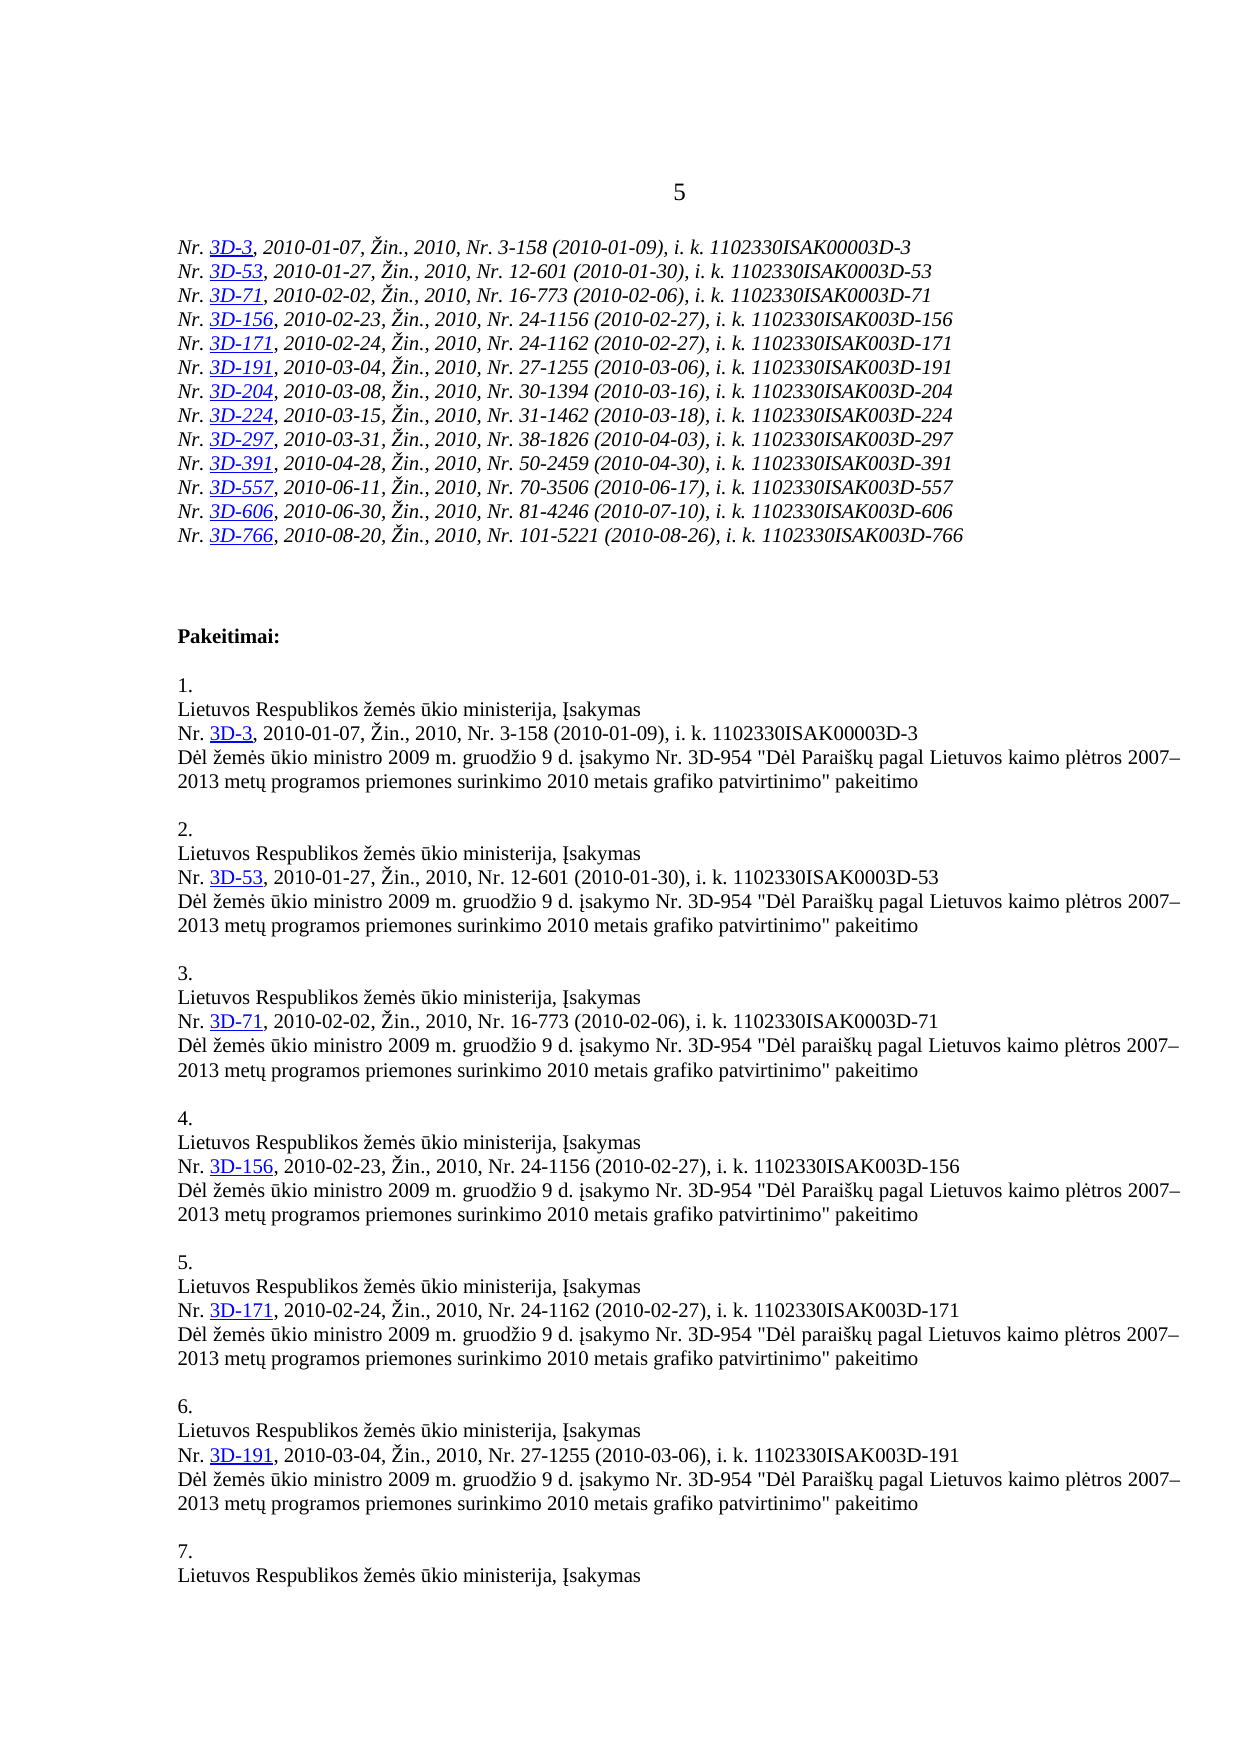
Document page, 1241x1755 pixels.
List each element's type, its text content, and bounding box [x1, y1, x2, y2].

text Nr. 3D-557, 2010-06-11, Žin., 2010, Nr. 70-3506 (2010-06-17), i. k. 1102330ISAK003D-557 [177, 475, 1181, 499]
text 2. [177, 817, 1181, 841]
text 7. [177, 1539, 1181, 1563]
text Nr. 3D-297, 2010-03-31, Žin., 2010, Nr. 38-1826 (2010-04-03), i. k. 1102330ISAK003D-297 [177, 427, 1181, 451]
text Nr. 3D-391, 2010-04-28, Žin., 2010, Nr. 50-2459 (2010-04-30), i. k. 1102330ISAK003D-391 [177, 451, 1181, 475]
text Nr. 3D-204, 2010-03-08, Žin., 2010, Nr. 30-1394 (2010-03-16), i. k. 1102330ISAK003D-204 [177, 379, 1181, 403]
text Lietuvos Respublikos žemės ūkio ministerija, Įsakymas [177, 1418, 1181, 1442]
text Nr. 3D-766, 2010-08-20, Žin., 2010, Nr. 101-5221 (2010-08-26), i. k. 1102330ISAK003D-766 [177, 523, 1181, 547]
text Nr. 3D-3, 2010-01-07, Žin., 2010, Nr. 3-158 (2010-01-09), i. k. 1102330ISAK00003D-3 [177, 721, 1181, 745]
text Lietuvos Respublikos žemės ūkio ministerija, Įsakymas [177, 985, 1181, 1009]
text Nr. 3D-191, 2010-03-04, Žin., 2010, Nr. 27-1255 (2010-03-06), i. k. 1102330ISAK003D-191 [177, 355, 1181, 379]
text Lietuvos Respublikos žemės ūkio ministerija, Įsakymas [177, 1563, 1181, 1587]
text Dėl žemės ūkio ministro 2009 m. gruodžio 9 d. įsakymo Nr. 3D-954 "Dėl Paraiškų pagal Lietuvos kaimo plėtros 2007–2013 metų programos priemones surinkimo 2010 metais grafiko patvirtinimo" pakeitimo [177, 889, 1181, 937]
text Nr. 3D-171, 2010-02-24, Žin., 2010, Nr. 24-1162 (2010-02-27), i. k. 1102330ISAK003D-171 [177, 331, 1181, 355]
text Dėl žemės ūkio ministro 2009 m. gruodžio 9 d. įsakymo Nr. 3D-954 "Dėl paraiškų pagal Lietuvos kaimo plėtros 2007–2013 metų programos priemones surinkimo 2010 metais grafiko patvirtinimo" pakeitimo [177, 1033, 1181, 1082]
text Nr. 3D-3, 2010-01-07, Žin., 2010, Nr. 3-158 (2010-01-09), i. k. 1102330ISAK00003D-3 [177, 235, 1181, 259]
text Nr. 3D-156, 2010-02-23, Žin., 2010, Nr. 24-1156 (2010-02-27), i. k. 1102330ISAK003D-156 [177, 1154, 1181, 1178]
text Nr. 3D-71, 2010-02-02, Žin., 2010, Nr. 16-773 (2010-02-06), i. k. 1102330ISAK0003D-71 [177, 1009, 1181, 1033]
text Lietuvos Respublikos žemės ūkio ministerija, Įsakymas [177, 841, 1181, 865]
text Nr. 3D-71, 2010-02-02, Žin., 2010, Nr. 16-773 (2010-02-06), i. k. 1102330ISAK0003D-71 [177, 283, 1181, 307]
text Dėl žemės ūkio ministro 2009 m. gruodžio 9 d. įsakymo Nr. 3D-954 "Dėl Paraiškų pagal Lietuvos kaimo plėtros 2007–2013 metų programos priemones surinkimo 2010 metais grafiko patvirtinimo" pakeitimo [177, 1178, 1181, 1226]
text 4. [177, 1106, 1181, 1130]
text 5. [177, 1250, 1181, 1274]
text 3. [177, 961, 1181, 985]
text Nr. 3D-191, 2010-03-04, Žin., 2010, Nr. 27-1255 (2010-03-06), i. k. 1102330ISAK003D-191 [177, 1442, 1181, 1467]
text Lietuvos Respublikos žemės ūkio ministerija, Įsakymas [177, 1274, 1181, 1298]
text Lietuvos Respublikos žemės ūkio ministerija, Įsakymas [177, 697, 1181, 721]
text Dėl žemės ūkio ministro 2009 m. gruodžio 9 d. įsakymo Nr. 3D-954 "Dėl Paraiškų pagal Lietuvos kaimo plėtros 2007–2013 metų programos priemones surinkimo 2010 metais grafiko patvirtinimo" pakeitimo [177, 1467, 1181, 1515]
text Lietuvos Respublikos žemės ūkio ministerija, Įsakymas [177, 1130, 1181, 1154]
text Pakeitimai: [177, 624, 1181, 648]
text 6. [177, 1394, 1181, 1418]
text Nr. 3D-606, 2010-06-30, Žin., 2010, Nr. 81-4246 (2010-07-10), i. k. 1102330ISAK003D-606 [177, 499, 1181, 523]
text Nr. 3D-224, 2010-03-15, Žin., 2010, Nr. 31-1462 (2010-03-18), i. k. 1102330ISAK003D-224 [177, 403, 1181, 427]
text Nr. 3D-171, 2010-02-24, Žin., 2010, Nr. 24-1162 (2010-02-27), i. k. 1102330ISAK003D-171 [177, 1298, 1181, 1322]
text Nr. 3D-53, 2010-01-27, Žin., 2010, Nr. 12-601 (2010-01-30), i. k. 1102330ISAK0003D-53 [177, 865, 1181, 889]
text Dėl žemės ūkio ministro 2009 m. gruodžio 9 d. įsakymo Nr. 3D-954 "Dėl paraiškų pagal Lietuvos kaimo plėtros 2007–2013 metų programos priemones surinkimo 2010 metais grafiko patvirtinimo" pakeitimo [177, 1322, 1181, 1370]
text Nr. 3D-156, 2010-02-23, Žin., 2010, Nr. 24-1156 (2010-02-27), i. k. 1102330ISAK003D-156 [177, 307, 1181, 331]
text Dėl žemės ūkio ministro 2009 m. gruodžio 9 d. įsakymo Nr. 3D-954 "Dėl Paraiškų pagal Lietuvos kaimo plėtros 2007–2013 metų programos priemones surinkimo 2010 metais grafiko patvirtinimo" pakeitimo [177, 745, 1181, 793]
text 1. [177, 672, 1181, 697]
text Nr. 3D-53, 2010-01-27, Žin., 2010, Nr. 12-601 (2010-01-30), i. k. 1102330ISAK0003D-53 [177, 259, 1181, 283]
